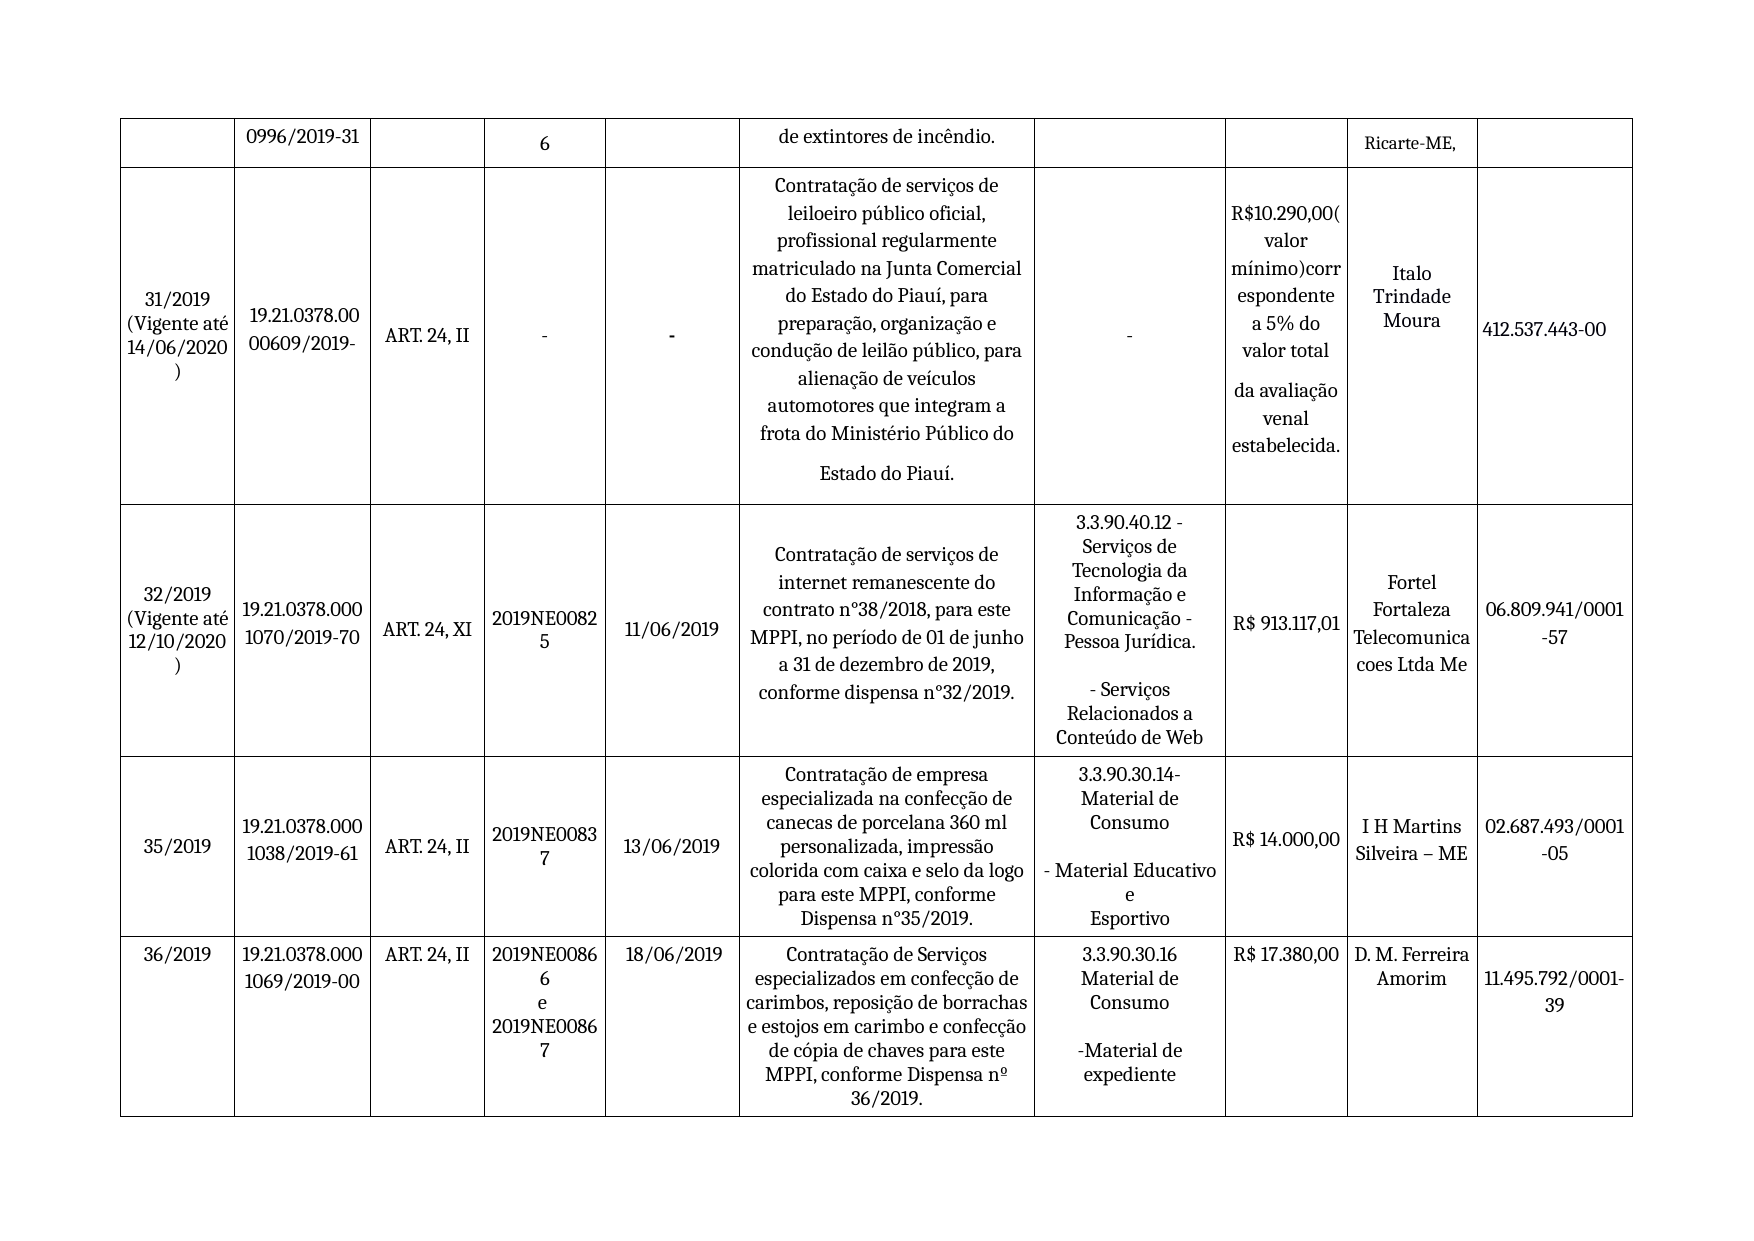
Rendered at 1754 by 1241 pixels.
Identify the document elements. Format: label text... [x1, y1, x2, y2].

table_cell 11.495.792/0001-39 [1478, 937, 1632, 1116]
table_cell 35/2019 [121, 757, 234, 936]
table_cell 19.21.0378.0001069/2019-00 [235, 937, 370, 1116]
table_cell 2019NE00825 [485, 505, 605, 756]
table_cell - [606, 168, 739, 503]
table_cell R$ 913.117,01 [1226, 505, 1347, 756]
table_cell 6 [485, 119, 605, 167]
table_cell R$ 17.380,00 [1226, 937, 1347, 1116]
table_cell R$10.290,00(valor mínimo)correspondente a 5% do valor total da avaliação venal estabelecida. [1226, 168, 1347, 503]
table_cell 412.537.443-00 [1478, 168, 1632, 503]
table_cell 3.3.90.30.16 Material de Consumo -Material de expediente [1035, 937, 1225, 1116]
table_cell Contratação de empresa especializada na confecção de canecas de porcelana 360 ml personalizada, impressão colorida com caixa e selo da logo para este MPPI, conforme Dispensa n°35/2019. [740, 757, 1034, 936]
table_cell R$ 14.000,00 [1226, 757, 1347, 936]
table_cell D. M. Ferreira Amorim [1348, 937, 1477, 1116]
table_cell 19.21.0378.0000609/2019- [235, 168, 370, 503]
table_cell 0996/2019-31 [235, 119, 370, 167]
table_cell - [1035, 168, 1225, 503]
table_cell - [1035, 119, 1225, 167]
table_cell Contratação de Serviços especializados em confecção de carimbos, reposição de borrachas e estojos em carimbo e confecção de cópia de chaves para este MPPI, conforme Dispensa nº 36/2019. [740, 937, 1034, 1116]
table_cell Italo Trindade Moura [1348, 168, 1477, 503]
table_cell [1226, 119, 1347, 167]
table_cell ART. 24, II [371, 168, 484, 503]
table_cell Ricarte-ME, [1348, 119, 1477, 167]
table_cell 36/2019 [121, 937, 234, 1116]
table_cell 32/2019 (Vigente até 12/10/2020) [121, 505, 234, 756]
table_cell [1478, 119, 1632, 167]
table_cell [371, 119, 484, 167]
table_cell de extintores de incêndio. [740, 119, 1034, 167]
table_cell 2019NE00866 e 2019NE00867 [485, 937, 605, 1116]
table_cell - [485, 168, 605, 503]
table_cell 06.809.941/0001-57 [1478, 505, 1632, 756]
table_cell 2019NE00837 [485, 757, 605, 936]
table_cell ART. 24, II [371, 757, 484, 936]
table_cell ART. 24, XI [371, 505, 484, 756]
table_cell 3.3.90.40.12 - Serviços de Tecnologia da Informação e Comunicação - Pessoa Jurídica. - Serviços Relacionados a Conteúdo de Web [1035, 505, 1225, 756]
table_cell 19.21.0378.0001070/2019-70 [235, 505, 370, 756]
table_cell 19.21.0378.0001038/2019-61 [235, 757, 370, 936]
table_cell ART. 24, II [371, 937, 484, 1116]
table_cell 3.3.90.30.14- Material de Consumo - Material Educativo e Esportivo [1035, 757, 1225, 936]
table_cell [606, 119, 739, 167]
table_cell 02.687.493/0001-05 [1478, 757, 1632, 936]
table_cell 11/06/2019 [606, 505, 739, 756]
table_cell 31/2019 (Vigente até 14/06/2020) [121, 168, 234, 503]
table_cell Contratação de serviços de leiloeiro público oficial, profissional regularmente matriculado na Junta Comercial do Estado do Piauí, para preparação, organização e condução de leilão público, para alienação de veículos automotores que integram a frota do Ministério Público do Estado do Piauí. [740, 168, 1034, 503]
table_cell 18/06/2019 [606, 937, 739, 1116]
table_cell [121, 119, 234, 167]
table_cell I H Martins Silveira – ME [1348, 757, 1477, 936]
table_cell Fortel Fortaleza Telecomunicacoes Ltda Me [1348, 505, 1477, 756]
table_cell 13/06/2019 [606, 757, 739, 936]
table_cell Contratação de serviços de internet remanescente do contrato n°38/2018, para este MPPI, no período de 01 de junho a 31 de dezembro de 2019, conforme dispensa n°32/2019. [740, 505, 1034, 756]
